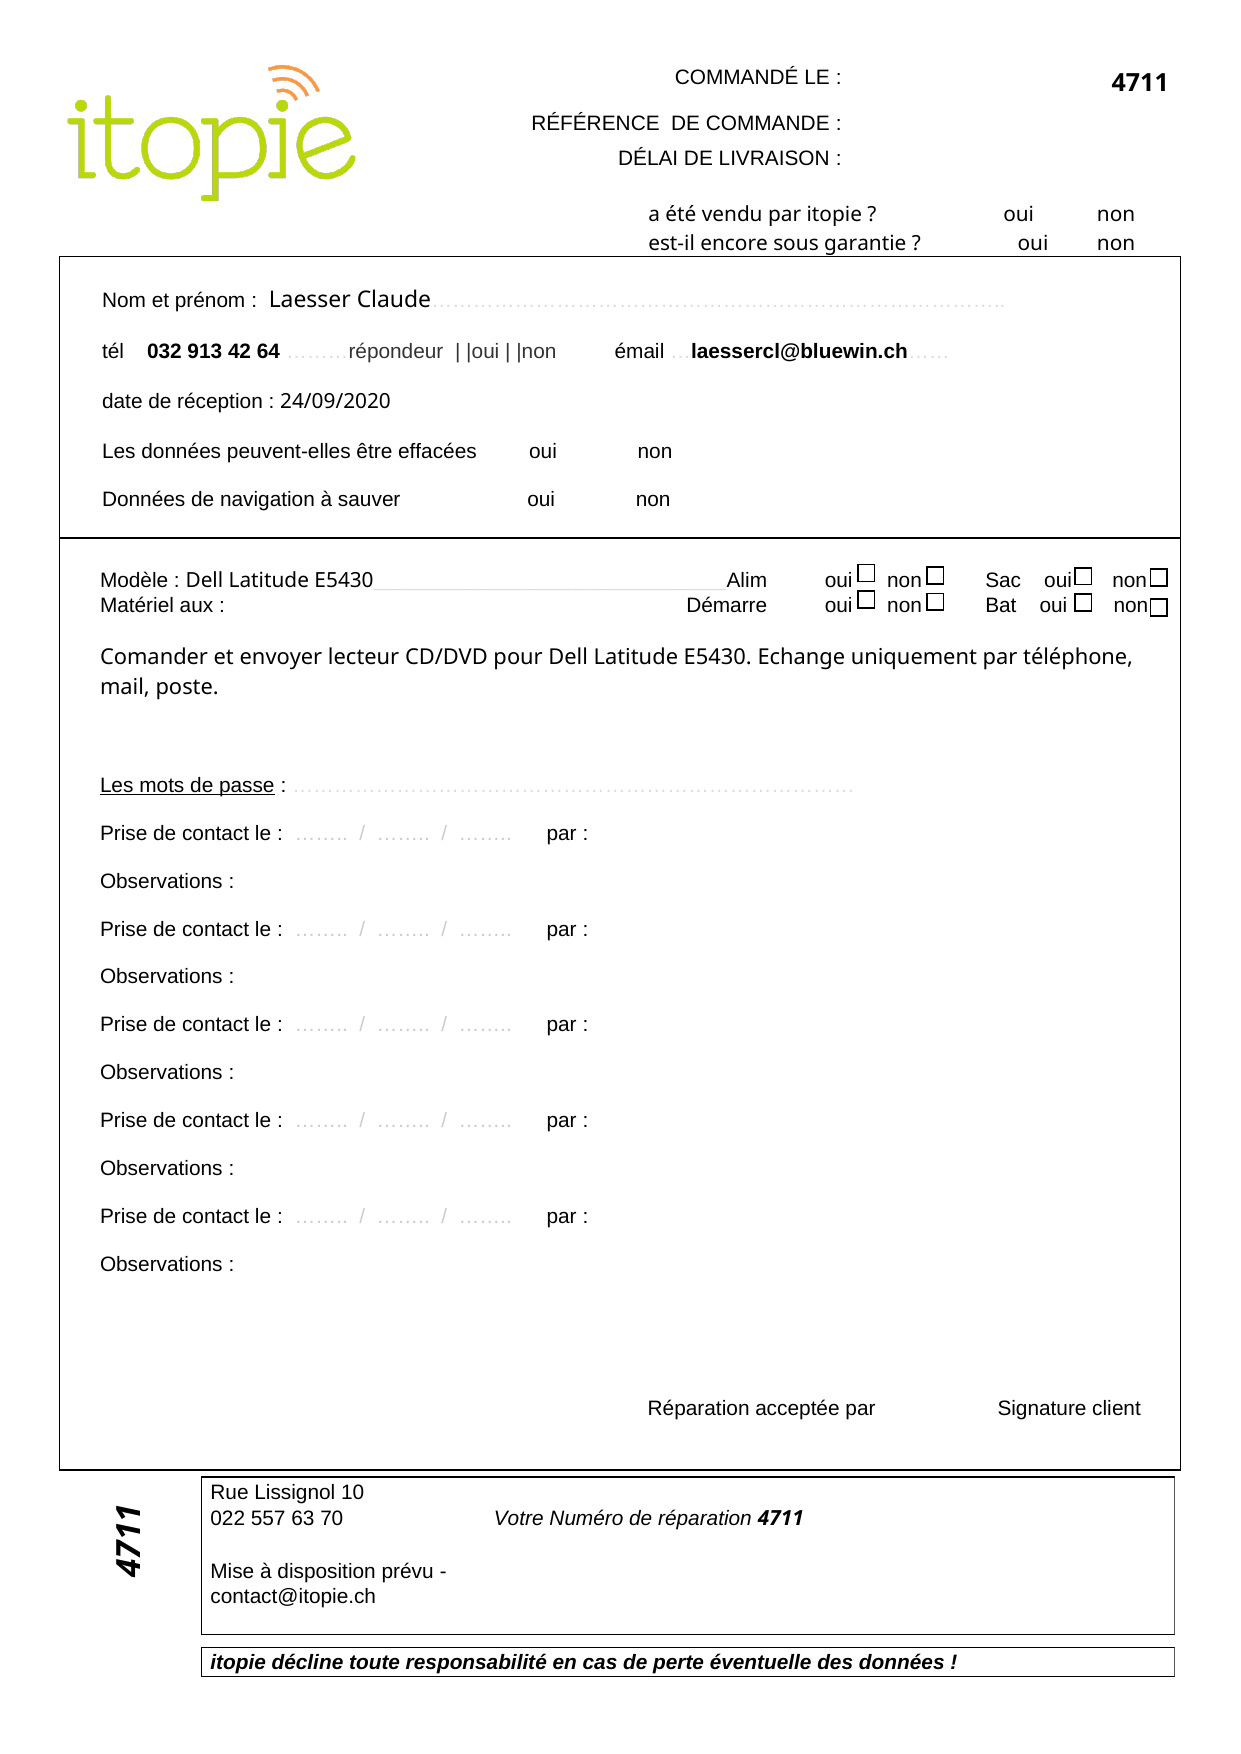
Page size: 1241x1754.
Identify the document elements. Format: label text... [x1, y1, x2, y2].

text date de réception : 24/09/2020 [60, 383, 1180, 415]
text Nom et prénom : Laesser Claude……………………………………………………………………….. [60, 280, 1180, 314]
text Comander et envoyer lecteur CD/DVD pour Dell Latitude E5430. Echange uniquement par téléphone, mail, poste. [60, 638, 1180, 701]
text Modèle : Dell Latitude E5430 Alim oui non Sac oui non [60, 562, 856, 590]
text Données de navigation à sauver oui non [60, 484, 1180, 511]
text Modèle : Dell Latitude E5430 Alim oui non Sac oui non [879, 562, 925, 590]
table_cell RÉFÉRENCE DE COMMANDE : [490, 105, 847, 140]
text Les données peuvent-elles être effacées oui non [60, 436, 1180, 463]
text Prise de contact le : …….. / …….. / …….. par : [60, 1009, 1180, 1036]
table_header COMMANDÉ LE : [490, 59, 847, 104]
table_header 4711 [847, 59, 1180, 104]
picture [67, 65, 356, 201]
text Prise de contact le : …….. / …….. / …….. par : [60, 913, 1180, 940]
text Observations : [60, 1057, 1180, 1084]
text Les mots de passe : ……………………………………………………………………… [60, 769, 1180, 797]
text tél 032 913 42 64 ………répondeur | |oui | |non émail …laessercl@bluewin.ch…… [60, 335, 1180, 362]
table_cell [847, 140, 1180, 175]
text Prise de contact le : …….. / …….. / …….. par : [60, 1201, 1180, 1228]
text Observations : [60, 865, 1180, 892]
text Réparation acceptée par Signature client [60, 1392, 1180, 1419]
table_header 4711 [59, 1471, 195, 1683]
text Modèle : Dell Latitude E5430 Alim oui non Sac oui non [948, 562, 1180, 590]
text est-il encore sous garantie ? oui non [59, 228, 1181, 256]
text Matériel aux : Démarre oui non Bat oui non [60, 590, 1180, 617]
text Observations : [60, 961, 1180, 988]
text Prise de contact le : …….. / …….. / …….. par : [60, 1105, 1180, 1132]
table_header Rue Lissignol 10 022 557 63 70 Votre Numéro de réparation 4711 Mise à disposition prévu - contact@itopie.ch [195, 1471, 1180, 1641]
table_cell [847, 105, 1180, 140]
table_cell DÉLAI DE LIVRAISON : [490, 140, 847, 175]
text Prise de contact le : …….. / …….. / …….. par : [60, 817, 1180, 844]
text Observations : [60, 1153, 1180, 1180]
text a été vendu par itopie ? oui non [59, 199, 1181, 228]
table_cell itopie décline toute responsabilité en cas de perte éventuelle des données ! [195, 1641, 1180, 1683]
text Observations : [60, 1249, 1180, 1276]
